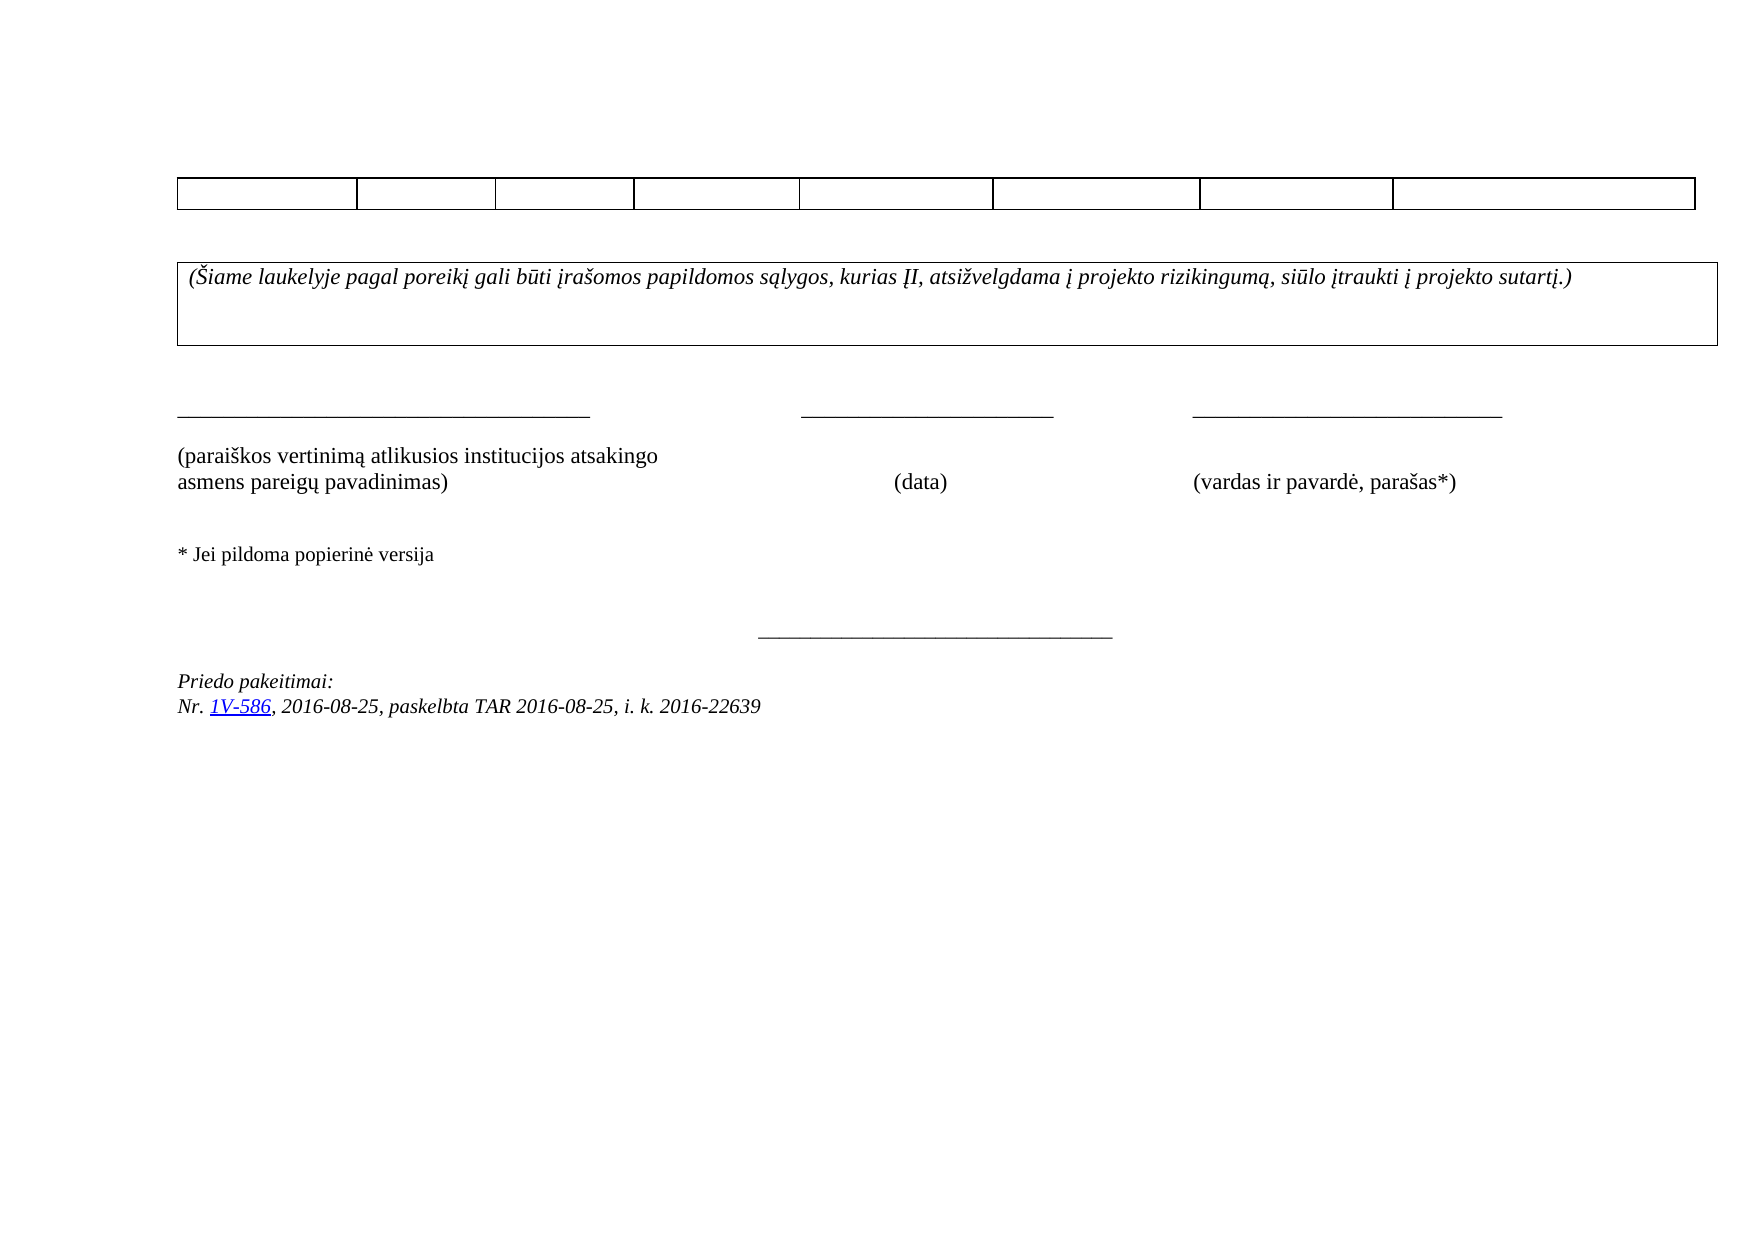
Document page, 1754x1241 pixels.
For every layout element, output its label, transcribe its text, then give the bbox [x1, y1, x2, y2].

text * Jei pildoma popierinė versija [177, 542, 1695, 566]
table_cell [358, 179, 495, 209]
table_cell [635, 179, 799, 209]
text asmens pareigų pavadinimas) (data) (vardas ir pavardė, parašas*) [177, 468, 1695, 494]
text Priedo pakeitimai: [177, 669, 1695, 693]
table_cell [178, 179, 356, 209]
text Nr. 1V-586, 2016-08-25, paskelbta TAR 2016-08-25, i. k. 2016-22639 [177, 693, 1695, 718]
table_cell [496, 179, 633, 209]
text __________________________________ [177, 617, 1695, 641]
table_cell [1394, 179, 1694, 209]
table_cell [800, 179, 992, 209]
table_cell [1201, 179, 1392, 209]
table_header (Šiame laukelyje pagal poreikį gali būti įrašomos papildomos sąlygos, kurias ĮI, atsižvelgdama į projekto rizikingumą, siūlo įtraukti į projekto sutartį.) [178, 263, 1717, 345]
text (paraiškos vertinimą atlikusios institucijos atsakingo [177, 442, 1695, 468]
table_cell [994, 179, 1199, 209]
text ____________________________________ ______________________ ___________________________ [177, 394, 1695, 420]
